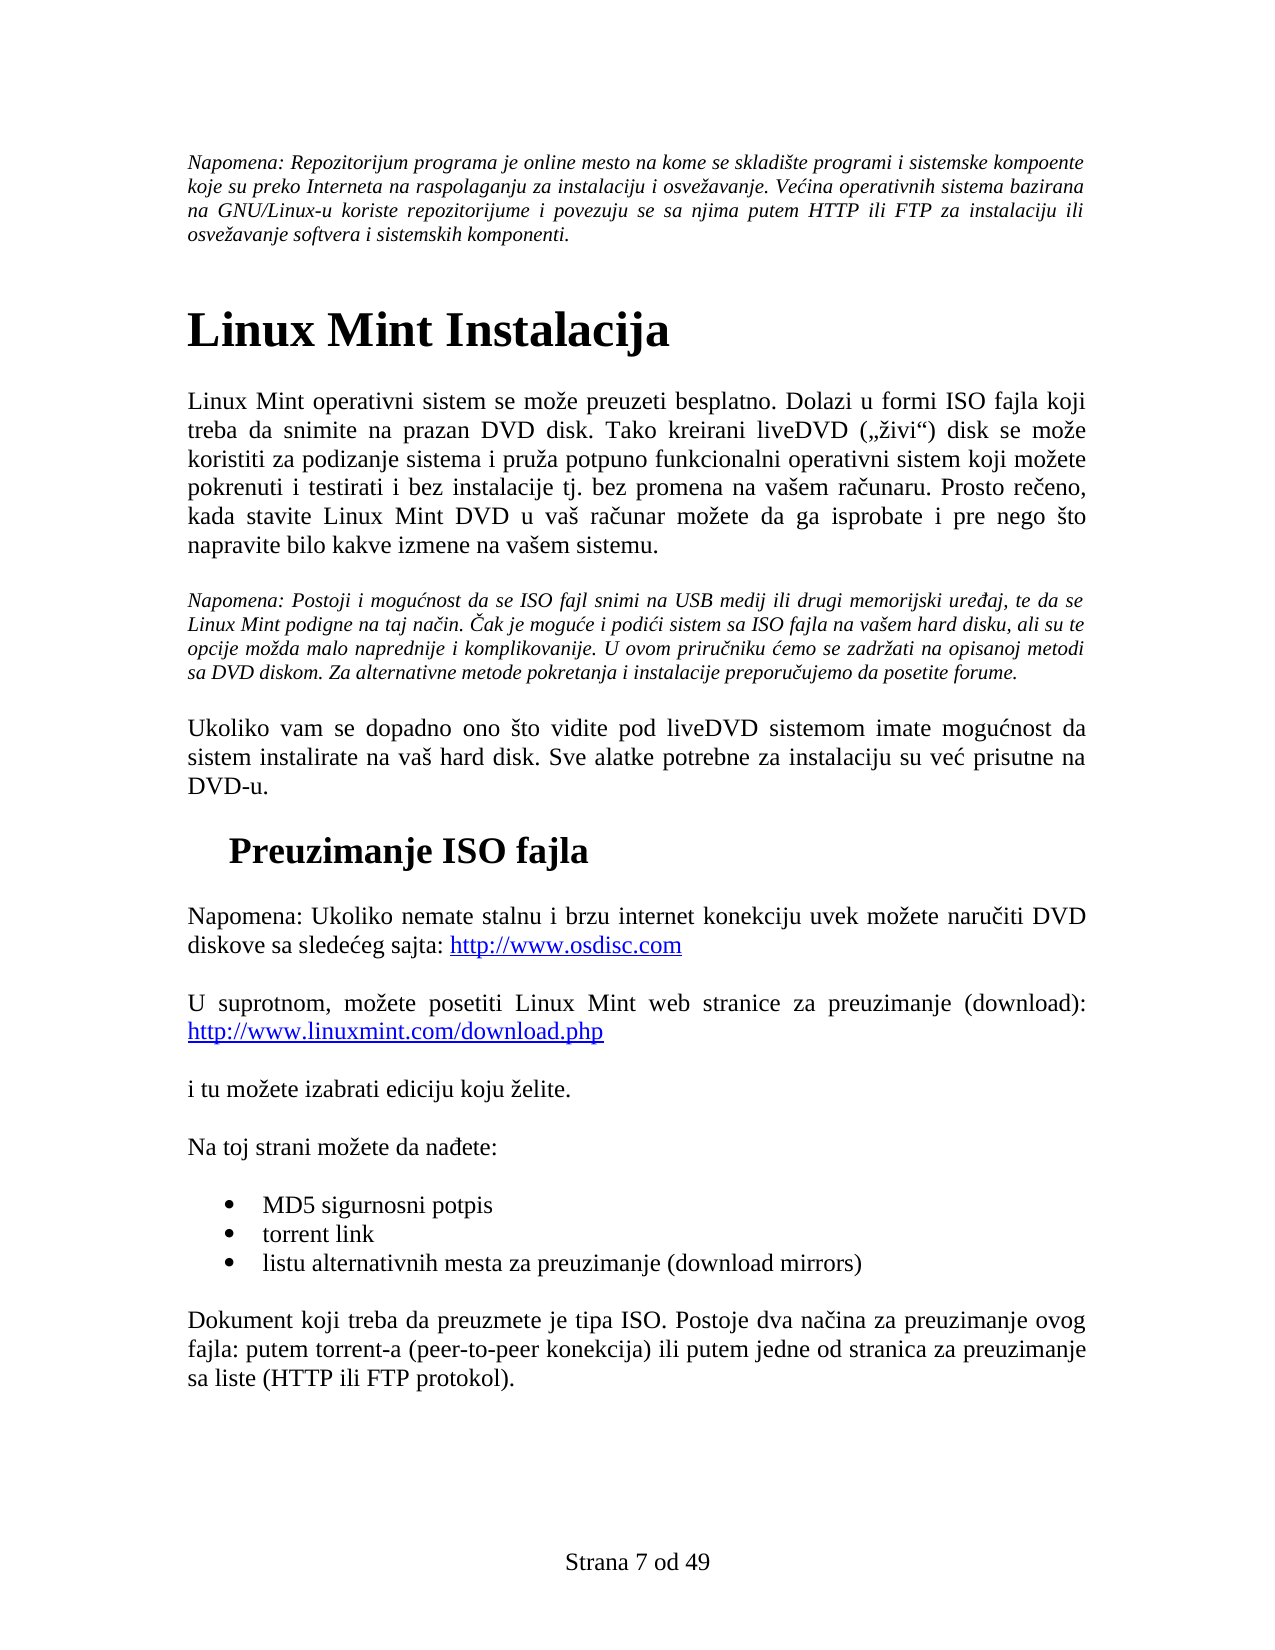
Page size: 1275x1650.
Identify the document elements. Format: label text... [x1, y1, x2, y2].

text Na toj strani možete da nađete: [187, 1132, 1087, 1161]
text Dokument koji treba da preuzmete je tipa ISO. Postoje dva načina za preuzimanje ovog fajla: putem torrent-a (peer-to-peer konekcija) ili putem jedne od stranica za preuzimanje sa liste (HTTP ili FTP protokol). [187, 1306, 1087, 1392]
list MD5 sigurnosni potpis [225, 1190, 1087, 1219]
text Napomena: Repozitorijum programa je online mesto na kome se skladište programi i sistemske kompoente koje su preko Interneta na raspolaganju za instalaciju i osvežavanje. Većina operativnih sistema bazirana na GNU/Linux-u koriste repozitorijume i povezuju se sa njima putem HTTP ili FTP za instalaciju ili osvežavanje softvera i sistemskih komponenti. [187, 150, 1087, 246]
list torrent link [225, 1219, 1087, 1248]
text Linux Mint operativni sistem se može preuzeti besplatno. Dolazi u formi ISO fajla koji treba da snimite na prazan DVD disk. Tako kreirani liveDVD („živi“) disk se može koristiti za podizanje sistema i pruža potpuno funkcionalni operativni sistem koji možete pokrenuti i testirati i bez instalacije tj. bez promena na vašem računaru. Prosto rečeno, kada stavite Linux Mint DVD u vaš računar možete da ga isprobate i pre nego što napravite bilo kakve izmene na vašem sistemu. [187, 386, 1087, 559]
subtitle Linux Mint Instalacija [187, 299, 1087, 357]
text i tu možete izabrati ediciju koju želite. [187, 1074, 1087, 1103]
text U suprotnom, možete posetiti Linux Mint web stranice za preuzimanje (download): http://www.linuxmint.com/download.php [187, 988, 1087, 1045]
text Ukoliko vam se dopadno ono što vidite pod liveDVD sistemom imate mogućnost da sistem instalirate na vaš hard disk. Sve alatke potrebne za instalaciju su već prisutne na DVD-u. [187, 713, 1087, 799]
list listu alternativnih mesta za preuzimanje (download mirrors) [225, 1248, 1087, 1276]
text Napomena: Ukoliko nemate stalnu i brzu internet konekciju uvek možete naručiti DVD diskove sa sledećeg sajta: http://www.osdisc.com [187, 901, 1087, 958]
subtitle Preuzimanje ISO fajla [187, 829, 1087, 872]
text Napomena: Postoji i mogućnost da se ISO fajl snimi na USB medij ili drugi memorijski uređaj, te da se Linux Mint podigne na taj način. Čak je moguće i podići sistem sa ISO fajla na vašem hard disku, ali su te opcije možda malo naprednije i komplikovanije. U ovom priručniku ćemo se zadržati na opisanoj metodi sa DVD diskom. Za alternativne metode pokretanja i instalacije preporučujemo da posetite forume. [187, 588, 1087, 684]
